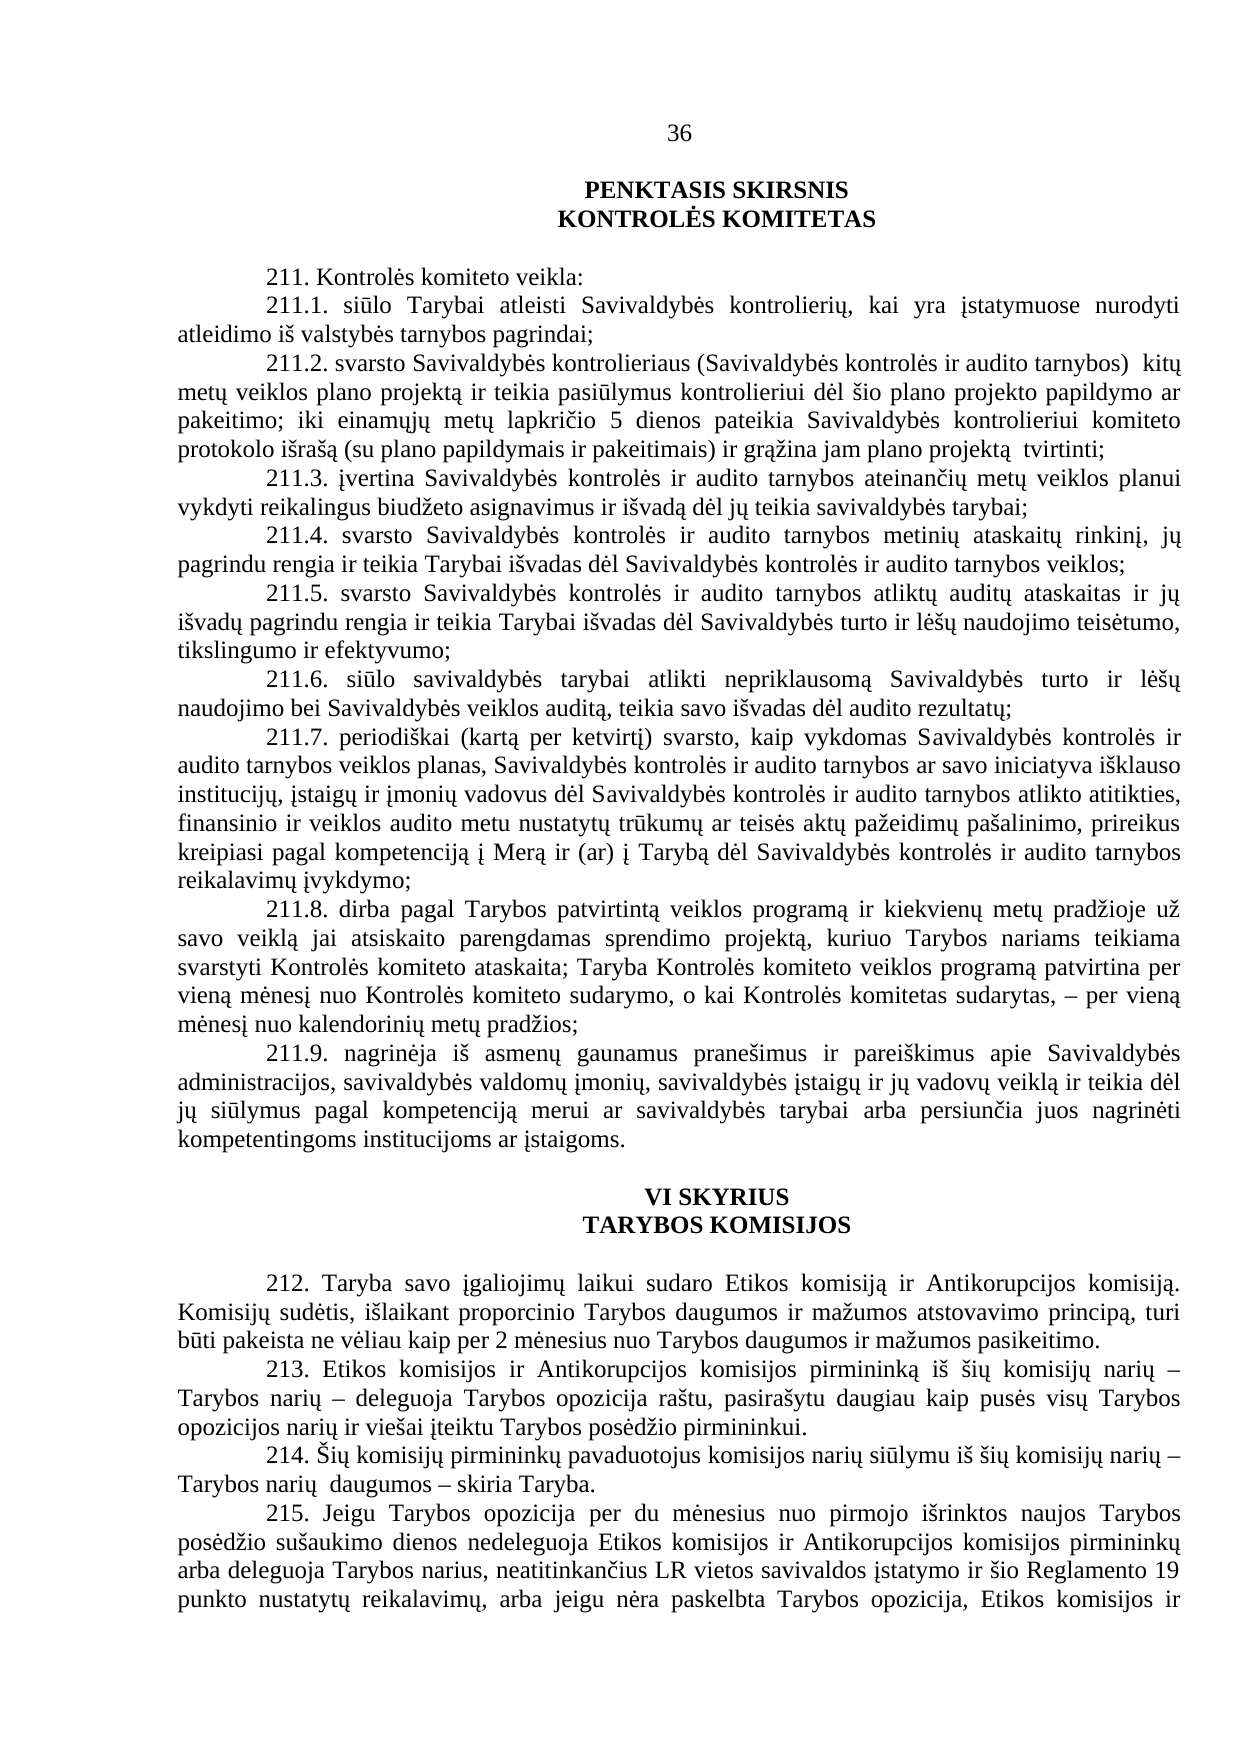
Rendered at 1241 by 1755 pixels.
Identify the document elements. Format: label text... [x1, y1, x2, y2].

text 211.3. įvertina Savivaldybės kontrolės ir audito tarnybos ateinančių metų veiklos planui vykdyti reikalingus biudžeto asignavimus ir išvadą dėl jų teikia savivaldybės tarybai; [177, 463, 1181, 521]
text 211.2. svarsto Savivaldybės kontrolieriaus (Savivaldybės kontrolės ir audito tarnybos) kitų metų veiklos plano projektą ir teikia pasiūlymus kontrolieriui dėl šio plano projekto papildymo ar pakeitimo; iki einamųjų metų lapkričio 5 dienos pateikia Savivaldybės kontrolieriui komiteto protokolo išrašą (su plano papildymais ir pakeitimais) ir grąžina jam plano projektą tvirtinti; [177, 348, 1181, 463]
text 211.5. svarsto Savivaldybės kontrolės ir audito tarnybos atliktų auditų ataskaitas ir jų išvadų pagrindu rengia ir teikia Tarybai išvadas dėl Savivaldybės turto ir lėšų naudojimo teisėtumo, tikslingumo ir efektyvumo; [177, 578, 1181, 664]
text 211.1. siūlo Tarybai atleisti Savivaldybės kontrolierių, kai yra įstatymuose nurodyti atleidimo iš valstybės tarnybos pagrindai; [177, 291, 1181, 348]
text VI SKYRIUS [177, 1182, 1181, 1211]
text 214. Šių komisijų pirmininkų pavaduotojus komisijos narių siūlymu iš šių komisijų narių – Tarybos narių daugumos – skiria Taryba. [177, 1441, 1181, 1498]
text TARYBOS KOMISIJOS [177, 1211, 1181, 1239]
text 213. Etikos komisijos ir Antikorupcijos komisijos pirmininką iš šių komisijų narių – Tarybos narių – deleguoja Tarybos opozicija raštu, pasirašytu daugiau kaip pusės visų Tarybos opozicijos narių ir viešai įteiktu Tarybos posėdžio pirmininkui. [177, 1354, 1181, 1441]
text PENKTASIS SKIRSNIS [177, 176, 1181, 204]
text 211. Kontrolės komiteto veikla: [177, 262, 1181, 291]
text 211.4. svarsto Savivaldybės kontrolės ir audito tarnybos metinių ataskaitų rinkinį, jų pagrindu rengia ir teikia Tarybai išvadas dėl Savivaldybės kontrolės ir audito tarnybos veiklos; [177, 521, 1181, 578]
text 211.8. dirba pagal Tarybos patvirtintą veiklos programą ir kiekvienų metų pradžioje už savo veiklą jai atsiskaito parengdamas sprendimo projektą, kuriuo Tarybos nariams teikiama svarstyti Kontrolės komiteto ataskaita; Taryba Kontrolės komiteto veiklos programą patvirtina per vieną mėnesį nuo Kontrolės komiteto sudarymo, o kai Kontrolės komitetas sudarytas, – per vieną mėnesį nuo kalendorinių metų pradžios; [177, 894, 1181, 1038]
text KONTROLĖS KOMITETAS [177, 204, 1181, 233]
text 215. Jeigu Tarybos opozicija per du mėnesius nuo pirmojo išrinktos naujos Tarybos posėdžio sušaukimo dienos nedeleguoja Etikos komisijos ir Antikorupcijos komisijos pirmininkų arba deleguoja Tarybos narius, neatitinkančius LR vietos savivaldos įstatymo ir šio Reglamento 19 punkto nustatytų reikalavimų, arba jeigu nėra paskelbta Tarybos opozicija, Etikos komisijos ir [177, 1498, 1181, 1613]
text 211.7. periodiškai (kartą per ketvirtį) svarsto, kaip vykdomas Savivaldybės kontrolės ir audito tarnybos veiklos planas, Savivaldybės kontrolės ir audito tarnybos ar savo iniciatyva išklauso institucijų, įstaigų ir įmonių vadovus dėl Savivaldybės kontrolės ir audito tarnybos atlikto atitikties, finansinio ir veiklos audito metu nustatytų trūkumų ar teisės aktų pažeidimų pašalinimo, prireikus kreipiasi pagal kompetenciją į Merą ir (ar) į Tarybą dėl Savivaldybės kontrolės ir audito tarnybos reikalavimų įvykdymo; [177, 722, 1181, 894]
text 212. Taryba savo įgaliojimų laikui sudaro Etikos komisiją ir Antikorupcijos komisiją. Komisijų sudėtis, išlaikant proporcinio Tarybos daugumos ir mažumos atstovavimo principą, turi būti pakeista ne vėliau kaip per 2 mėnesius nuo Tarybos daugumos ir mažumos pasikeitimo. [177, 1268, 1181, 1354]
text 211.9. nagrinėja iš asmenų gaunamus pranešimus ir pareiškimus apie Savivaldybės administracijos, savivaldybės valdomų įmonių, savivaldybės įstaigų ir jų vadovų veiklą ir teikia dėl jų siūlymus pagal kompetenciją merui ar savivaldybės tarybai arba persiunčia juos nagrinėti kompetentingoms institucijoms ar įstaigoms. [177, 1038, 1181, 1153]
text 211.6. siūlo savivaldybės tarybai atlikti nepriklausomą Savivaldybės turto ir lėšų naudojimo bei Savivaldybės veiklos auditą, teikia savo išvadas dėl audito rezultatų; [177, 664, 1181, 722]
